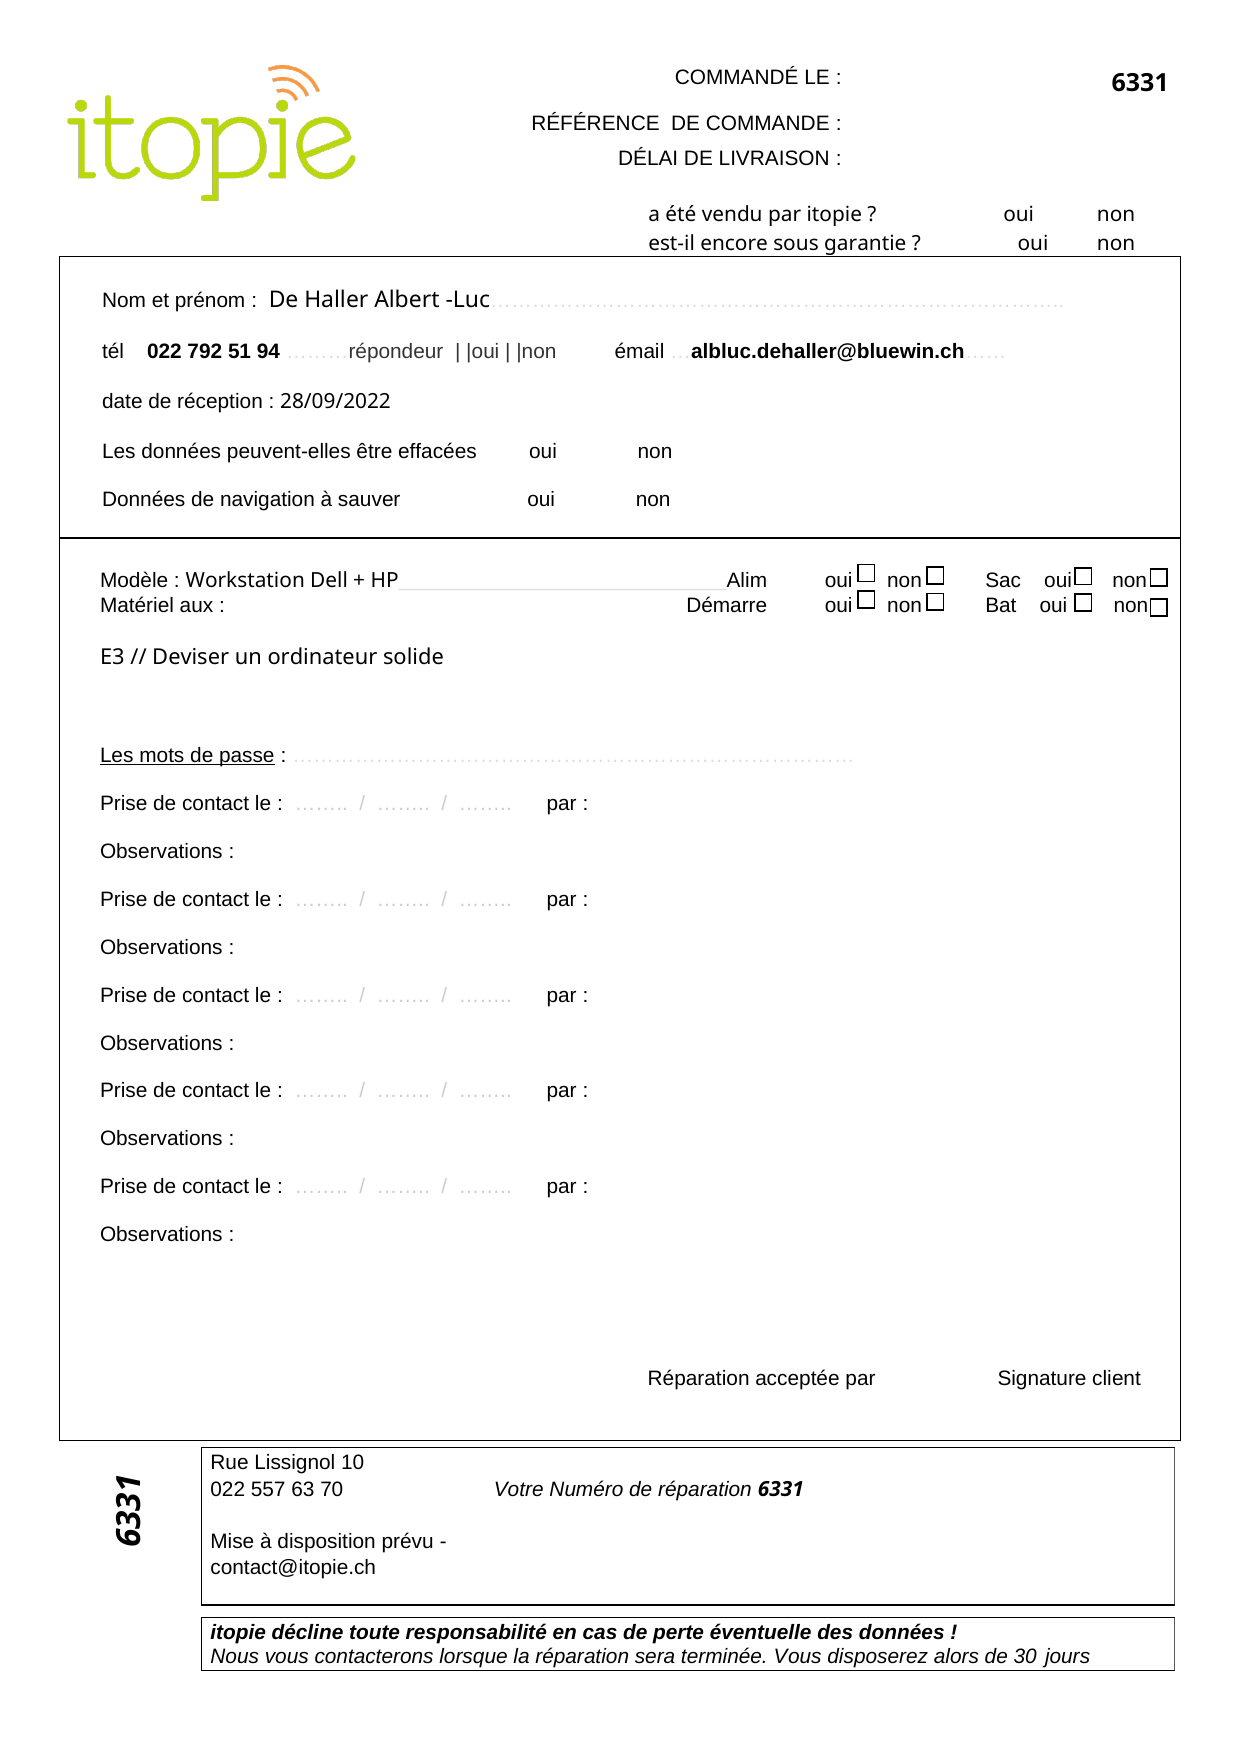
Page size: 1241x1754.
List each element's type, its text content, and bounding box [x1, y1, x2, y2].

text Observations : [60, 1219, 1180, 1246]
table_header COMMANDÉ LE : [490, 59, 847, 104]
text date de réception : 28/09/2022 [60, 383, 1180, 415]
text Observations : [60, 1123, 1180, 1150]
text Modèle : Workstation Dell + HP Alim oui non Sac oui non [879, 562, 925, 590]
table_cell itopie décline toute responsabilité en cas de perte éventuelle des données ! Nous vous contacterons lorsque la réparation sera terminée. Vous disposerez alors de 30 jours [195, 1611, 1180, 1677]
text Les données peuvent-elles être effacées oui non [60, 436, 1180, 463]
table_cell DÉLAI DE LIVRAISON : [490, 140, 847, 175]
table_cell RÉFÉRENCE DE COMMANDE : [490, 105, 847, 140]
text Observations : [60, 1027, 1180, 1054]
table_header Rue Lissignol 10 022 557 63 70 Votre Numéro de réparation 6331 Mise à disposition prévu - contact@itopie.ch [195, 1441, 1180, 1611]
text Prise de contact le : …….. / …….. / …….. par : [60, 788, 1180, 815]
text Observations : [60, 931, 1180, 958]
text Données de navigation à sauver oui non [60, 484, 1180, 511]
text Les mots de passe : ……………………………………………………………………… [60, 740, 1180, 767]
table_cell [847, 105, 1180, 140]
text Modèle : Workstation Dell + HP Alim oui non Sac oui non [60, 562, 856, 590]
text Prise de contact le : …….. / …….. / …….. par : [60, 1171, 1180, 1198]
text Prise de contact le : …….. / …….. / …….. par : [60, 883, 1180, 911]
text Nom et prénom : De Haller Albert -Luc……………………………………………………………………….. [60, 280, 1180, 314]
text Matériel aux : Démarre oui non Bat oui non [60, 590, 1180, 617]
text Réparation acceptée par Signature client [60, 1363, 1180, 1390]
text E3 // Deviser un ordinateur solide [60, 638, 1180, 671]
table_header 6331 [59, 1441, 195, 1677]
table_header 6331 [847, 59, 1180, 104]
text Observations : [60, 836, 1180, 863]
text a été vendu par itopie ? oui non [59, 199, 1181, 228]
text Modèle : Workstation Dell + HP Alim oui non Sac oui non [948, 562, 1180, 590]
text Prise de contact le : …….. / …….. / …….. par : [60, 1075, 1180, 1102]
table_cell [847, 140, 1180, 175]
text Prise de contact le : …….. / …….. / …….. par : [60, 979, 1180, 1006]
picture [67, 65, 356, 201]
text est-il encore sous garantie ? oui non [59, 228, 1181, 256]
text tél 022 792 51 94 ………répondeur | |oui | |non émail …albluc.dehaller@bluewin.ch…… [60, 335, 1180, 362]
